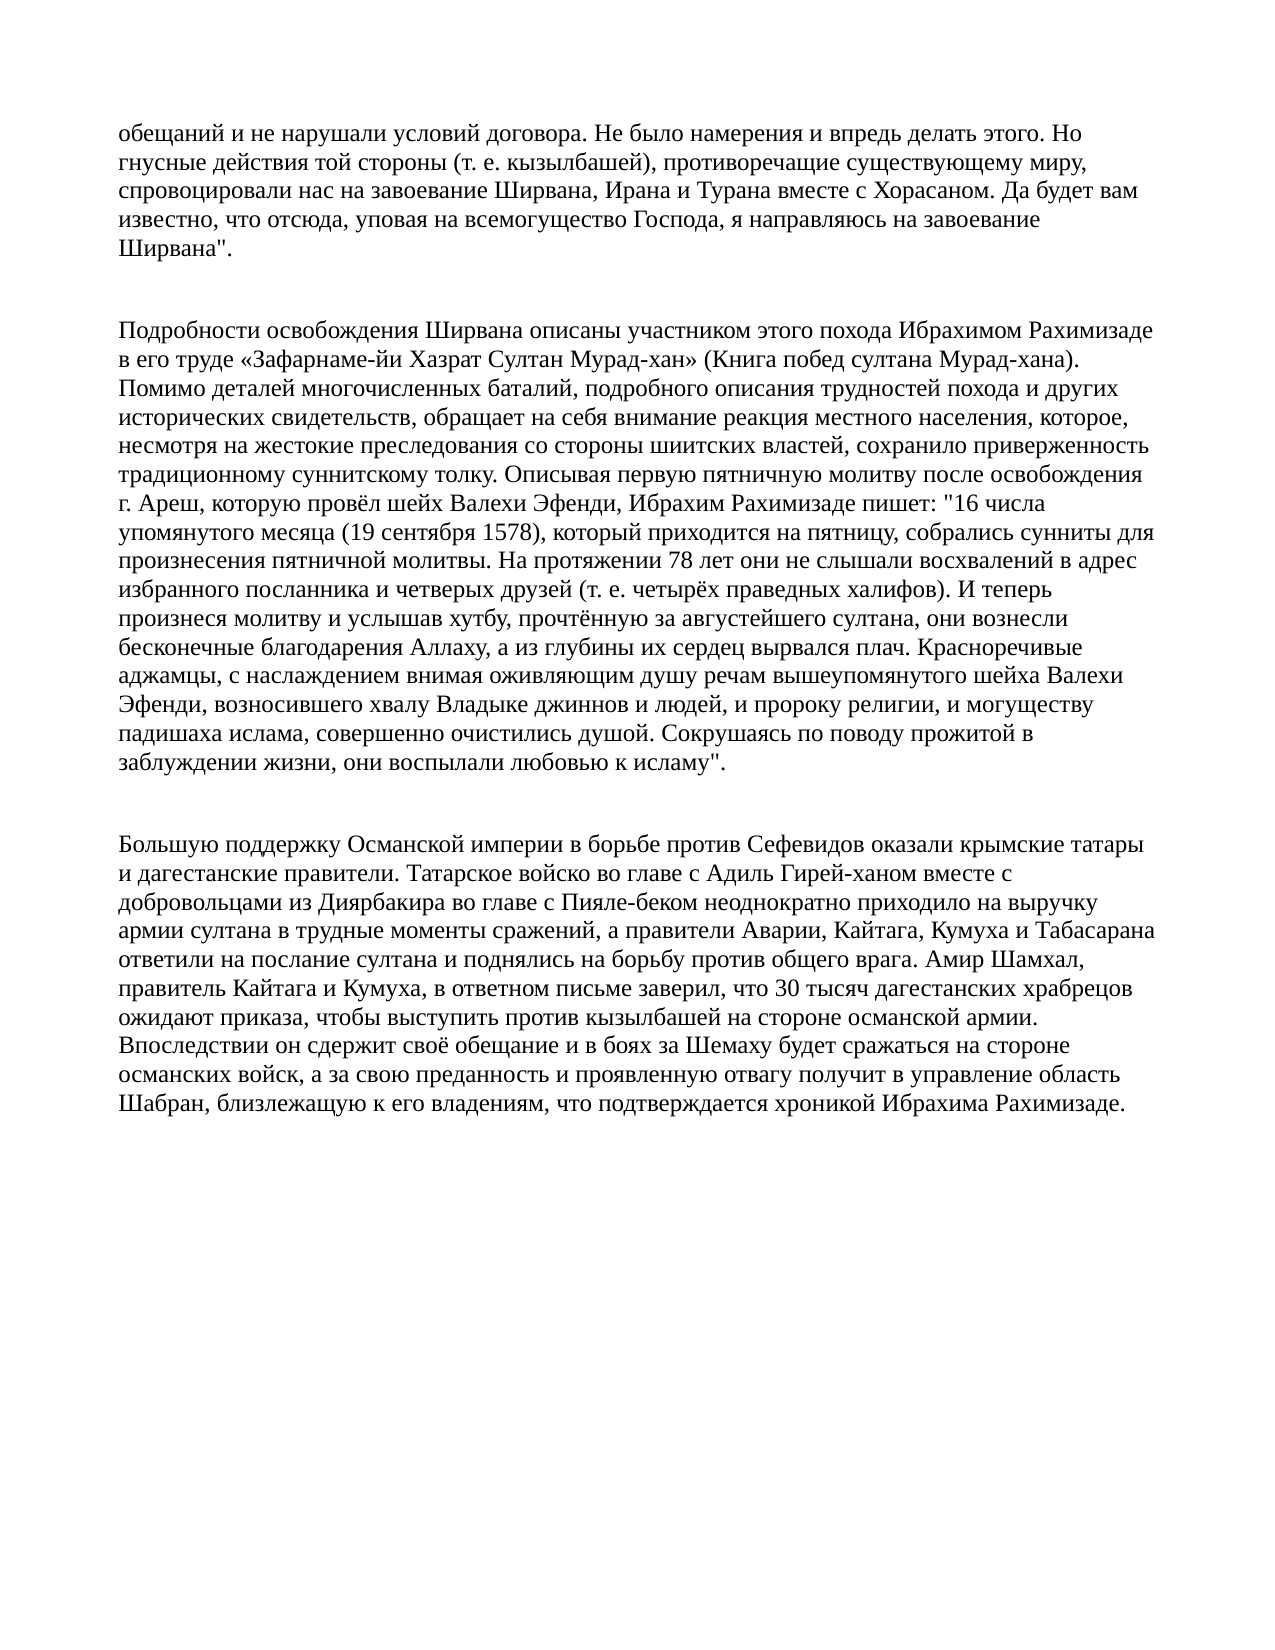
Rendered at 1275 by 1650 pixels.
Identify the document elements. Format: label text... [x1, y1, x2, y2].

text обещаний и не нарушали условий договора. Не было намерения и впредь делать этого. Но гнусные действия той стороны (т. е. кызылбашей), противоречащие существующему миру, спровоцировали нас на завоевание Ширвана, Ирана и Турана вместе с Хорасаном. Да будет вам известно, что отсюда, уповая на всемогущество Господа, я направляюсь на завоевание Ширвана". [118, 118, 1157, 262]
text Большую поддержку Османской империи в борьбе против Сефевидов оказали крымские татары и дагестанские правители. Татарское войско во главе с Адиль Гирей-ханом вместе с добровольцами из Диярбакира во главе с Пияле-беком неоднократно приходило на выручку армии султана в трудные моменты сражений, а правители Аварии, Кайтага, Кумуха и Табасарана ответили на послание султана и поднялись на борьбу против общего врага. Амир Шамхал, правитель Кайтага и Кумуха, в ответном письме заверил, что 30 тысяч дагестанских храбрецов ожидают приказа, чтобы выступить против кызылбашей на стороне османской армии. Впоследствии он сдержит своё обещание и в боях за Шемаху будет сражаться на стороне османских войск, а за свою преданность и проявленную отвагу получит в управление область Шабран, близлежащую к его владениям, что подтверждается хроникой Ибрахима Рахимизаде. [118, 829, 1157, 1117]
text Подробности освобождения Ширвана описаны участником этого похода Ибрахимом Рахимизаде в его труде «Зафарнаме-йи Хазрат Султан Мурад-хан» (Книга побед султана Мурад-хана). Помимо деталей многочисленных баталий, подробного описания трудностей похода и других исторических свидетельств, обращает на себя внимание реакция местного населения, которое, несмотря на жестокие преследования со стороны шиитских властей, сохранило приверженность традиционному суннитскому толку. Описывая первую пятничную молитву после освобождения г. Ареш, которую провёл шейх Валехи Эфенди, Ибрахим Рахимизаде пишет: "16 числа упомянутого месяца (19 сентября 1578), который приходится на пятницу, собрались сунниты для произнесения пятничной молитвы. На протяжении 78 лет они не слышали восхвалений в адрес избранного посланника и четверых друзей (т. е. четырёх праведных халифов). И теперь произнеся молитву и услышав хутбу, прочтённую за августейшего султана, они вознесли бесконечные благодарения Аллаху, а из глубины их сердец вырвался плач. Красноречивые аджамцы, с наслаждением внимая оживляющим душу речам вышеупомянутого шейха Валехи Эфенди, возносившего хвалу Владыке джиннов и людей, и пророку религии, и могуществу падишаха ислама, совершенно очистились душой. Сокрушаясь по поводу прожитой в заблуждении жизни, они воспылали любовью к исламу". [118, 316, 1157, 776]
